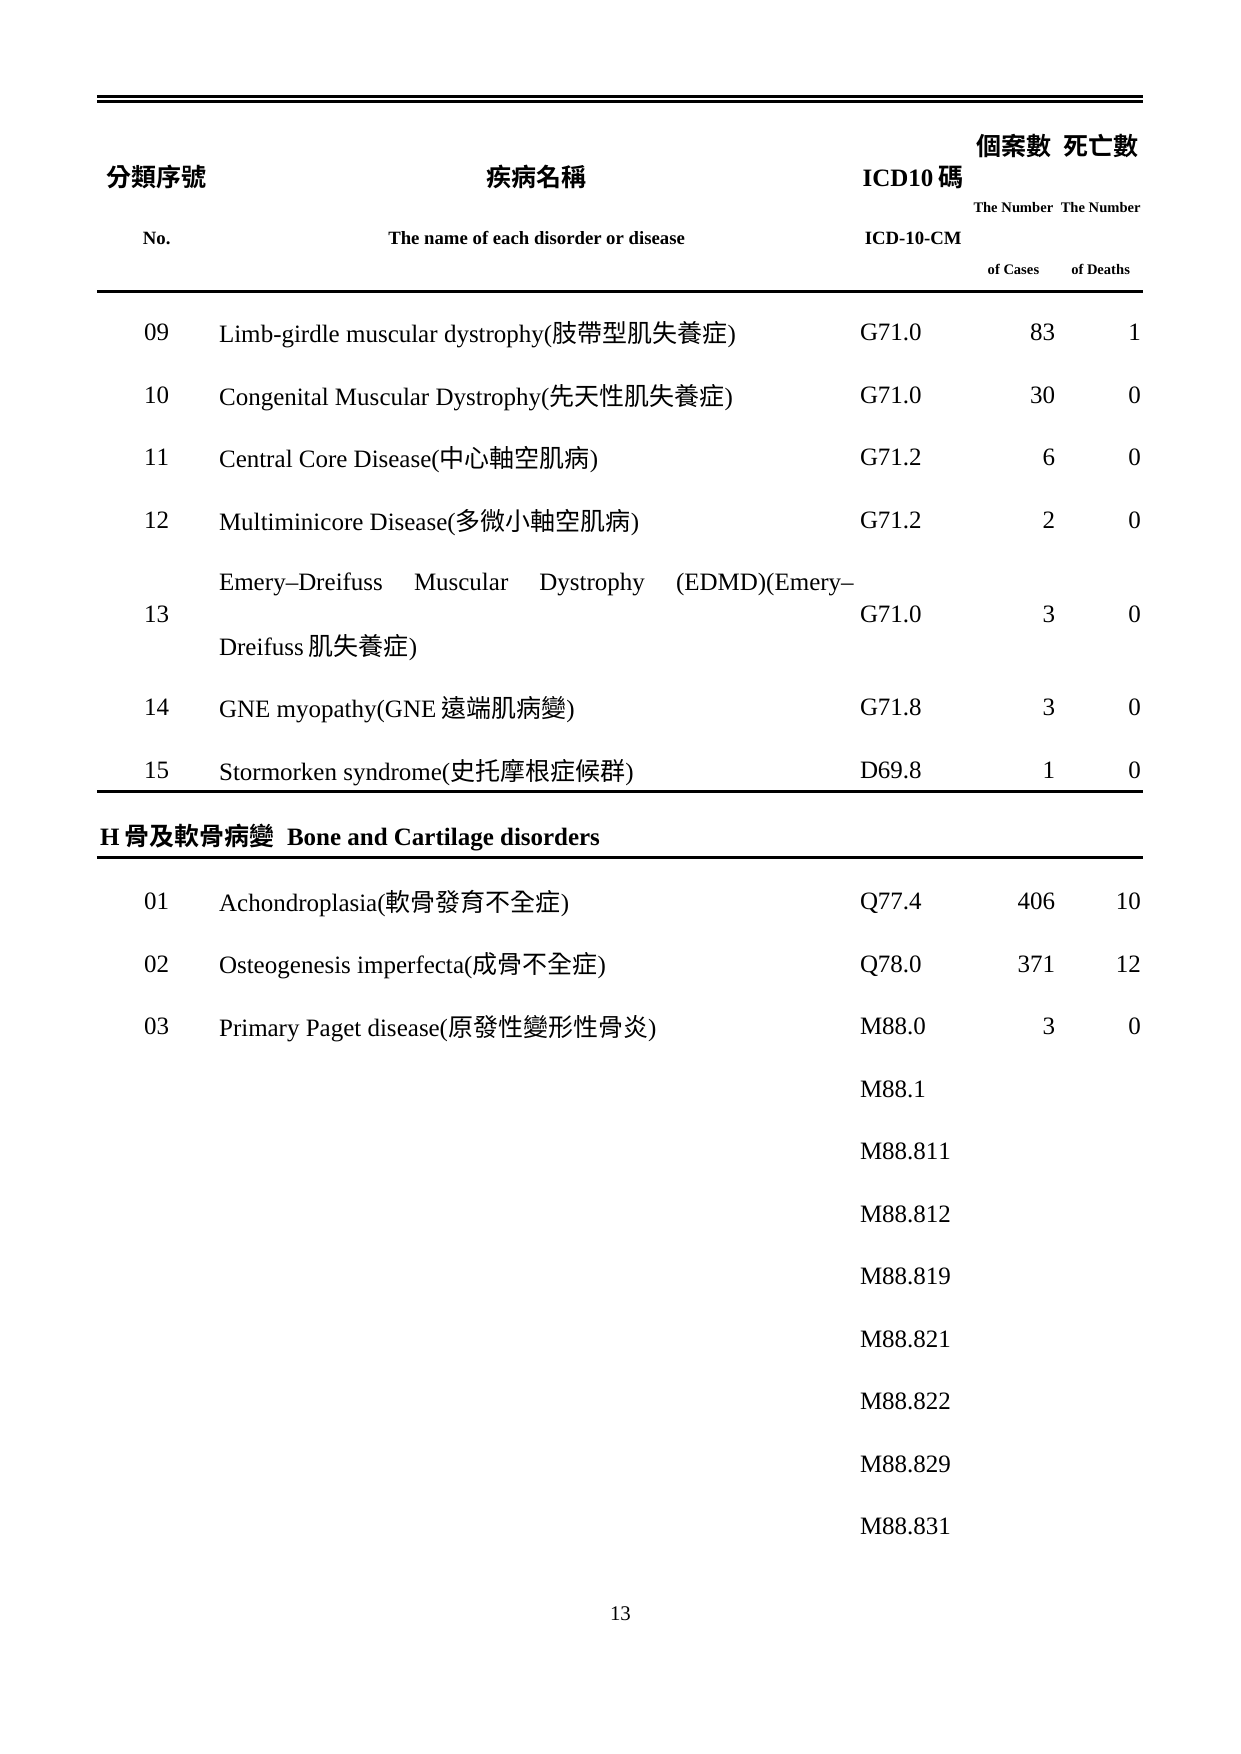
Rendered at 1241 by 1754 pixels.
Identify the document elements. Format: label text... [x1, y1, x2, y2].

table_cell Limb-girdle muscular dystrophy(肢帶型肌失養症) [216, 293, 857, 353]
table_cell Osteogenesis imperfecta(成骨不全症) [216, 921, 857, 984]
table_cell 10 [97, 353, 216, 415]
table_cell D69.8 [857, 728, 969, 790]
table_cell 11 [97, 415, 216, 478]
table_cell H骨及軟骨病變 Bone and Cartilage disorders [97, 793, 1143, 856]
table_cell G71.8 [857, 665, 969, 728]
table_cell 2 [969, 478, 1057, 540]
table_cell G71.2 [857, 415, 969, 478]
table_cell 371 [969, 921, 1057, 984]
table_cell 14 [97, 665, 216, 728]
table_cell Q78.0 [857, 921, 969, 984]
table_cell 15 [97, 728, 216, 790]
table_cell 3 [969, 665, 1057, 728]
table_cell Stormorken syndrome(史托摩根症候群) [216, 728, 857, 790]
table_cell 0 [1058, 665, 1143, 728]
table_cell GNE myopathy(GNE遠端肌病變) [216, 665, 857, 728]
table_cell 30 [969, 353, 1057, 415]
table_cell G71.0 [857, 353, 969, 415]
table_header 個案數 The Number of Cases [969, 103, 1057, 290]
table_header ICD10碼 ICD-10-CM [857, 103, 969, 290]
table_cell 1 [969, 728, 1057, 790]
table_cell 3 [969, 540, 1057, 665]
table_cell Central Core Disease(中心軸空肌病) [216, 415, 857, 478]
table_cell 1 [1058, 293, 1143, 353]
table_cell Primary Paget disease(原發性變形性骨炎) [216, 984, 857, 1546]
table_cell 12 [1058, 921, 1143, 984]
table_cell 13 [97, 540, 216, 665]
table_cell 0 [1058, 415, 1143, 478]
table_cell M88.0 M88.1 M88.811 M88.812 M88.819 M88.821 M88.822 M88.829 M88.831 [857, 984, 969, 1546]
table_cell 09 [97, 293, 216, 353]
table_cell 0 [1058, 984, 1143, 1546]
table_cell Achondroplasia(軟骨發育不全症) [216, 859, 857, 921]
table_cell 01 [97, 859, 216, 921]
table_cell 0 [1058, 353, 1143, 415]
table_cell 12 [97, 478, 216, 540]
table_cell 6 [969, 415, 1057, 478]
table_header 死亡數 The Number of Deaths [1058, 103, 1143, 290]
table_cell G71.0 [857, 293, 969, 353]
table_header 分類序號 No. [97, 103, 216, 290]
table_cell 03 [97, 984, 216, 1546]
table_cell 0 [1058, 728, 1143, 790]
table_cell 10 [1058, 859, 1143, 921]
table_cell Multiminicore Disease(多微小軸空肌病) [216, 478, 857, 540]
table_cell 0 [1058, 478, 1143, 540]
table_cell Emery–Dreifuss Muscular Dystrophy (EDMD)(Emery–Dreifuss肌失養症) [216, 540, 857, 665]
table_cell 0 [1058, 540, 1143, 665]
table_header 疾病名稱 The name of each disorder or disease [216, 103, 857, 290]
table_cell Congenital Muscular Dystrophy(先天性肌失養症) [216, 353, 857, 415]
table_cell 83 [969, 293, 1057, 353]
table_cell G71.2 [857, 478, 969, 540]
table_cell 406 [969, 859, 1057, 921]
table_cell 3 [969, 984, 1057, 1546]
table_cell Q77.4 [857, 859, 969, 921]
table_cell G71.0 [857, 540, 969, 665]
table_cell 02 [97, 921, 216, 984]
